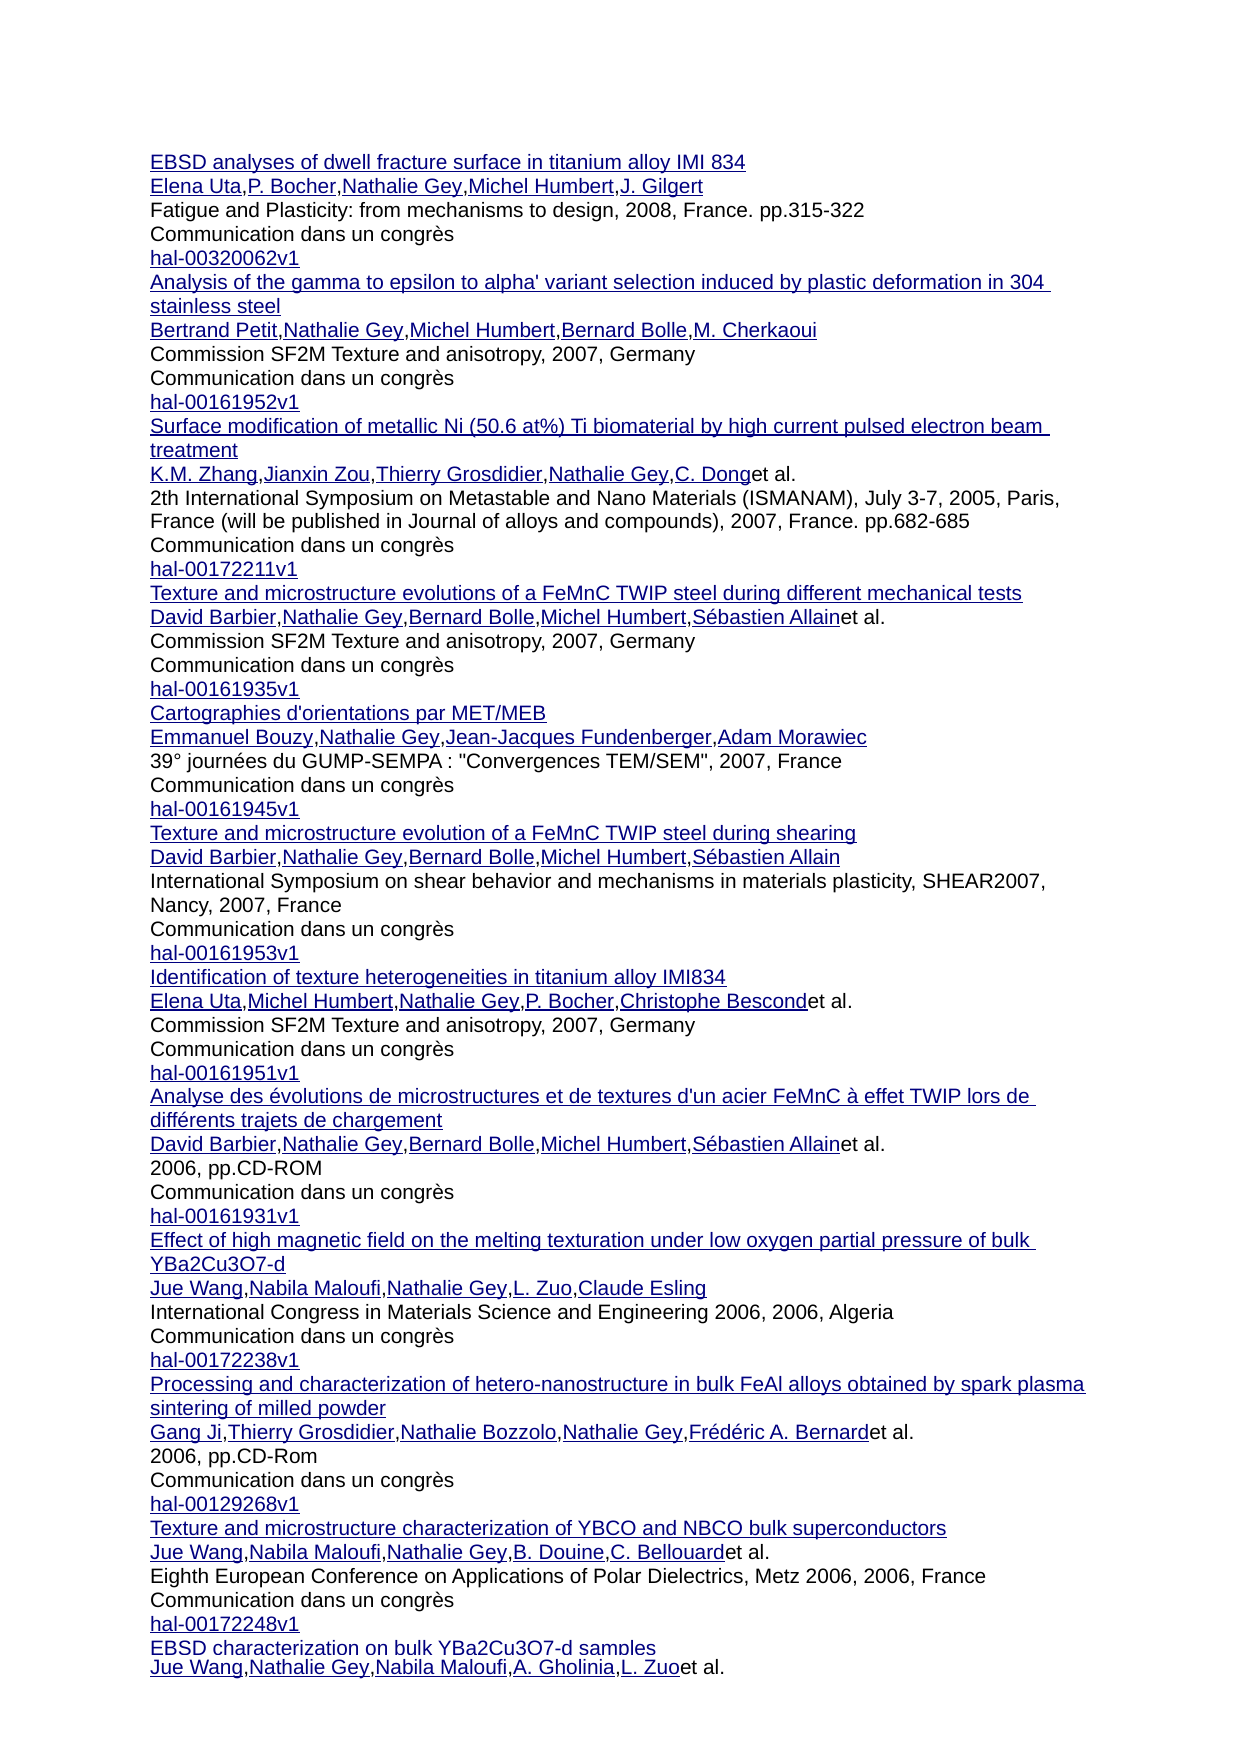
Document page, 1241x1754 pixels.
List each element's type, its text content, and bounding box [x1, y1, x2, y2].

table_cell Surface modification of metallic Ni (50.6 at%) Ti biomaterial by high current pulsed electron beam treatment K.M. Zhang,Jianxin Zou,Thierry Grosdidier,Nathalie Gey,C. Donget al. 2th International Symposium on Metastable and Nano Materials (ISMANAM), July 3-7, 2005, Paris, France (will be published in Journal of alloys and compounds), 2007, France. pp.682-685 Communication dans un congrès hal-00172211v1 [150, 414, 1090, 581]
table_cell Analyse des évolutions de microstructures et de textures d'un acier FeMnC à effet TWIP lors de différents trajets de chargement David Barbier,Nathalie Gey,Bernard Bolle,Michel Humbert,Sébastien Allainet al. 2006, pp.CD-ROM Communication dans un congrès hal-00161931v1 [150, 1084, 1090, 1228]
table_cell Cartographies d'orientations par MET/MEB Emmanuel Bouzy,Nathalie Gey,Jean-Jacques Fundenberger,Adam Morawiec 39° journées du GUMP-SEMPA : "Convergences TEM/SEM", 2007, France Communication dans un congrès hal-00161945v1 [150, 701, 1090, 821]
table_cell Processing and characterization of hetero-nanostructure in bulk FeAl alloys obtained by spark plasma sintering of milled powder Gang Ji,Thierry Grosdidier,Nathalie Bozzolo,Nathalie Gey,Frédéric A. Bernardet al. 2006, pp.CD-Rom Communication dans un congrès hal-00129268v1 [150, 1372, 1090, 1516]
table_cell Texture and microstructure characterization of YBCO and NBCO bulk superconductors Jue Wang,Nabila Maloufi,Nathalie Gey,B. Douine,C. Bellouardet al. Eighth European Conference on Applications of Polar Dielectrics, Metz 2006, 2006, France Communication dans un congrès hal-00172248v1 [150, 1516, 1090, 1635]
table_cell Texture and microstructure evolution of a FeMnC TWIP steel during shearing David Barbier,Nathalie Gey,Bernard Bolle,Michel Humbert,Sébastien Allain International Symposium on shear behavior and mechanisms in materials plasticity, SHEAR2007, Nancy, 2007, France Communication dans un congrès hal-00161953v1 [150, 821, 1090, 964]
table_cell Identification of texture heterogeneities in titanium alloy IMI834 Elena Uta,Michel Humbert,Nathalie Gey,P. Bocher,Christophe Bescondet al. Commission SF2M Texture and anisotropy, 2007, Germany Communication dans un congrès hal-00161951v1 [150, 965, 1090, 1084]
table_cell EBSD characterization on bulk YBa2Cu3O7-d samples Jue Wang,Nathalie Gey,Nabila Maloufi,A. Gholinia,L. Zuoet al. [150, 1635, 1090, 1679]
table_cell EBSD analyses of dwell fracture surface in titanium alloy IMI 834 Elena Uta,P. Bocher,Nathalie Gey,Michel Humbert,J. Gilgert Fatigue and Plasticity: from mechanisms to design, 2008, France. pp.315-322 Communication dans un congrès hal-00320062v1 [150, 150, 1090, 270]
table_cell Texture and microstructure evolutions of a FeMnC TWIP steel during different mechanical tests David Barbier,Nathalie Gey,Bernard Bolle,Michel Humbert,Sébastien Allainet al. Commission SF2M Texture and anisotropy, 2007, Germany Communication dans un congrès hal-00161935v1 [150, 581, 1090, 701]
table_cell Analysis of the gamma to epsilon to alpha' variant selection induced by plastic deformation in 304 stainless steel Bertrand Petit,Nathalie Gey,Michel Humbert,Bernard Bolle,M. Cherkaoui Commission SF2M Texture and anisotropy, 2007, Germany Communication dans un congrès hal-00161952v1 [150, 270, 1090, 413]
table_cell Effect of high magnetic field on the melting texturation under low oxygen partial pressure of bulk YBa2Cu3O7-d Jue Wang,Nabila Maloufi,Nathalie Gey,L. Zuo,Claude Esling International Congress in Materials Science and Engineering 2006, 2006, Algeria Communication dans un congrès hal-00172238v1 [150, 1228, 1090, 1372]
